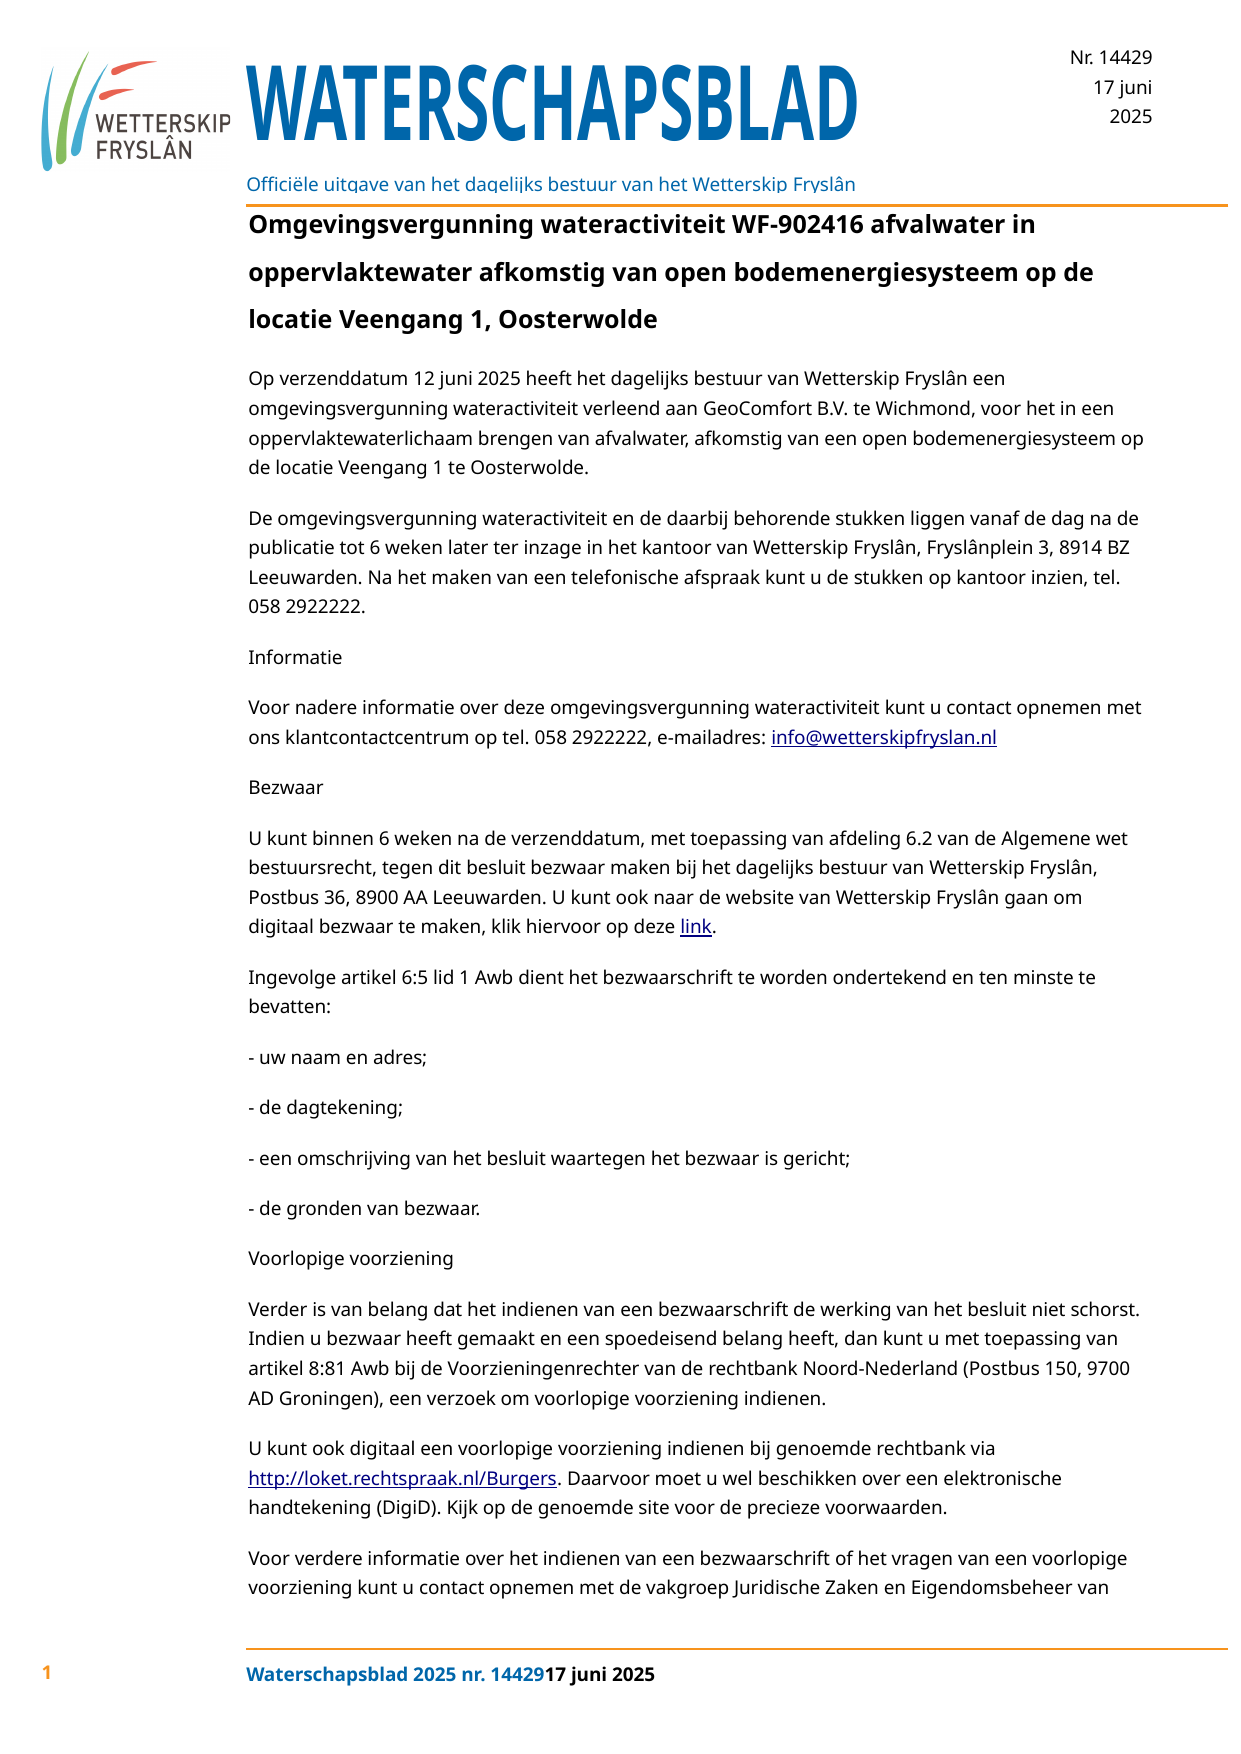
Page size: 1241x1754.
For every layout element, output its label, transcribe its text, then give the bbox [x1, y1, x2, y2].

text Omgevingsvergunning wateractiviteit WF-902416 afvalwater in oppervlaktewater afkomstig van open bodemenergiesysteem op de locatie Veengang 1, Oosterwolde [248, 207, 1152, 336]
text Ingevolge artikel 6:5 lid 1 Awb dient het bezwaarschrift te worden ondertekend en ten minste te bevatten: [248, 964, 1152, 1019]
text - een omschrijving van het besluit waartegen het bezwaar is gericht; [248, 1145, 1152, 1170]
text Voor verdere informatie over het indienen van een bezwaarschrift of het vragen van een voorlopige voorziening kunt u contact opnemen met de vakgroep Juridische Zaken en Eigendomsbeheer van [248, 1545, 1152, 1600]
text Voor nadere informatie over deze omgevingsvergunning wateractiviteit kunt u contact opnemen met ons klantcontactcentrum op tel. 058 2922222, e-mailadres: info@wetterskipfryslan.nl [248, 694, 1152, 749]
text De omgevingsvergunning wateractiviteit en de daarbij behorende stukken liggen vanaf de dag na de publicatie tot 6 weken later ter inzage in het kantoor van Wetterskip Fryslân, Fryslânplein 3, 8914 BZ Leeuwarden. Na het maken van een telefonische afspraak kunt u de stukken op kantoor inzien, tel. 058 2922222. [248, 505, 1152, 619]
text - de dagtekening; [248, 1094, 1152, 1120]
text U kunt ook digitaal een voorlopige voorziening indienen bij genoemde rechtbank via http://loket.rechtspraak.nl/Burgers. Daarvoor moet u wel beschikken over een elektronische handtekening (DigiD). Kijk op de genoemde site voor de precieze voorwaarden. [248, 1435, 1152, 1520]
text Voorlopige voorziening [248, 1246, 1152, 1271]
text - de gronden van bezwaar. [248, 1195, 1152, 1221]
text Verder is van belang dat het indienen van een bezwaarschrift de werking van het besluit niet schorst. Indien u bezwaar heeft gemaakt en een spoedeisend belang heeft, dan kunt u met toepassing van artikel 8:81 Awb bij de Voorzieningenrechter van de rechtbank Noord-Nederland (Postbus 150, 9700 AD Groningen), een verzoek om voorlopige voorziening indienen. [248, 1296, 1152, 1410]
text Op verzenddatum 12 juni 2025 heeft het dagelijks bestuur van Wetterskip Fryslân een omgevingsvergunning wateractiviteit verleend aan GeoComfort B.V. te Wichmond, voor het in een oppervlaktewaterlichaam brengen van afvalwater, afkomstig van een open bodemenergiesysteem op de locatie Veengang 1 te Oosterwolde. [248, 366, 1152, 480]
text - uw naam en adres; [248, 1044, 1152, 1069]
text Bezwaar [248, 774, 1152, 800]
text U kunt binnen 6 weken na de verzenddatum, met toepassing van afdeling 6.2 van de Algemene wet bestuursrecht, tegen dit besluit bezwaar maken bij het dagelijks bestuur van Wetterskip Fryslân, Postbus 36, 8900 AA Leeuwarden. U kunt ook naar de website van Wetterskip Fryslân gaan om digitaal bezwaar te maken, klik hiervoor op deze link. [248, 825, 1152, 939]
text Informatie [248, 644, 1152, 669]
picture [41, 47, 231, 172]
